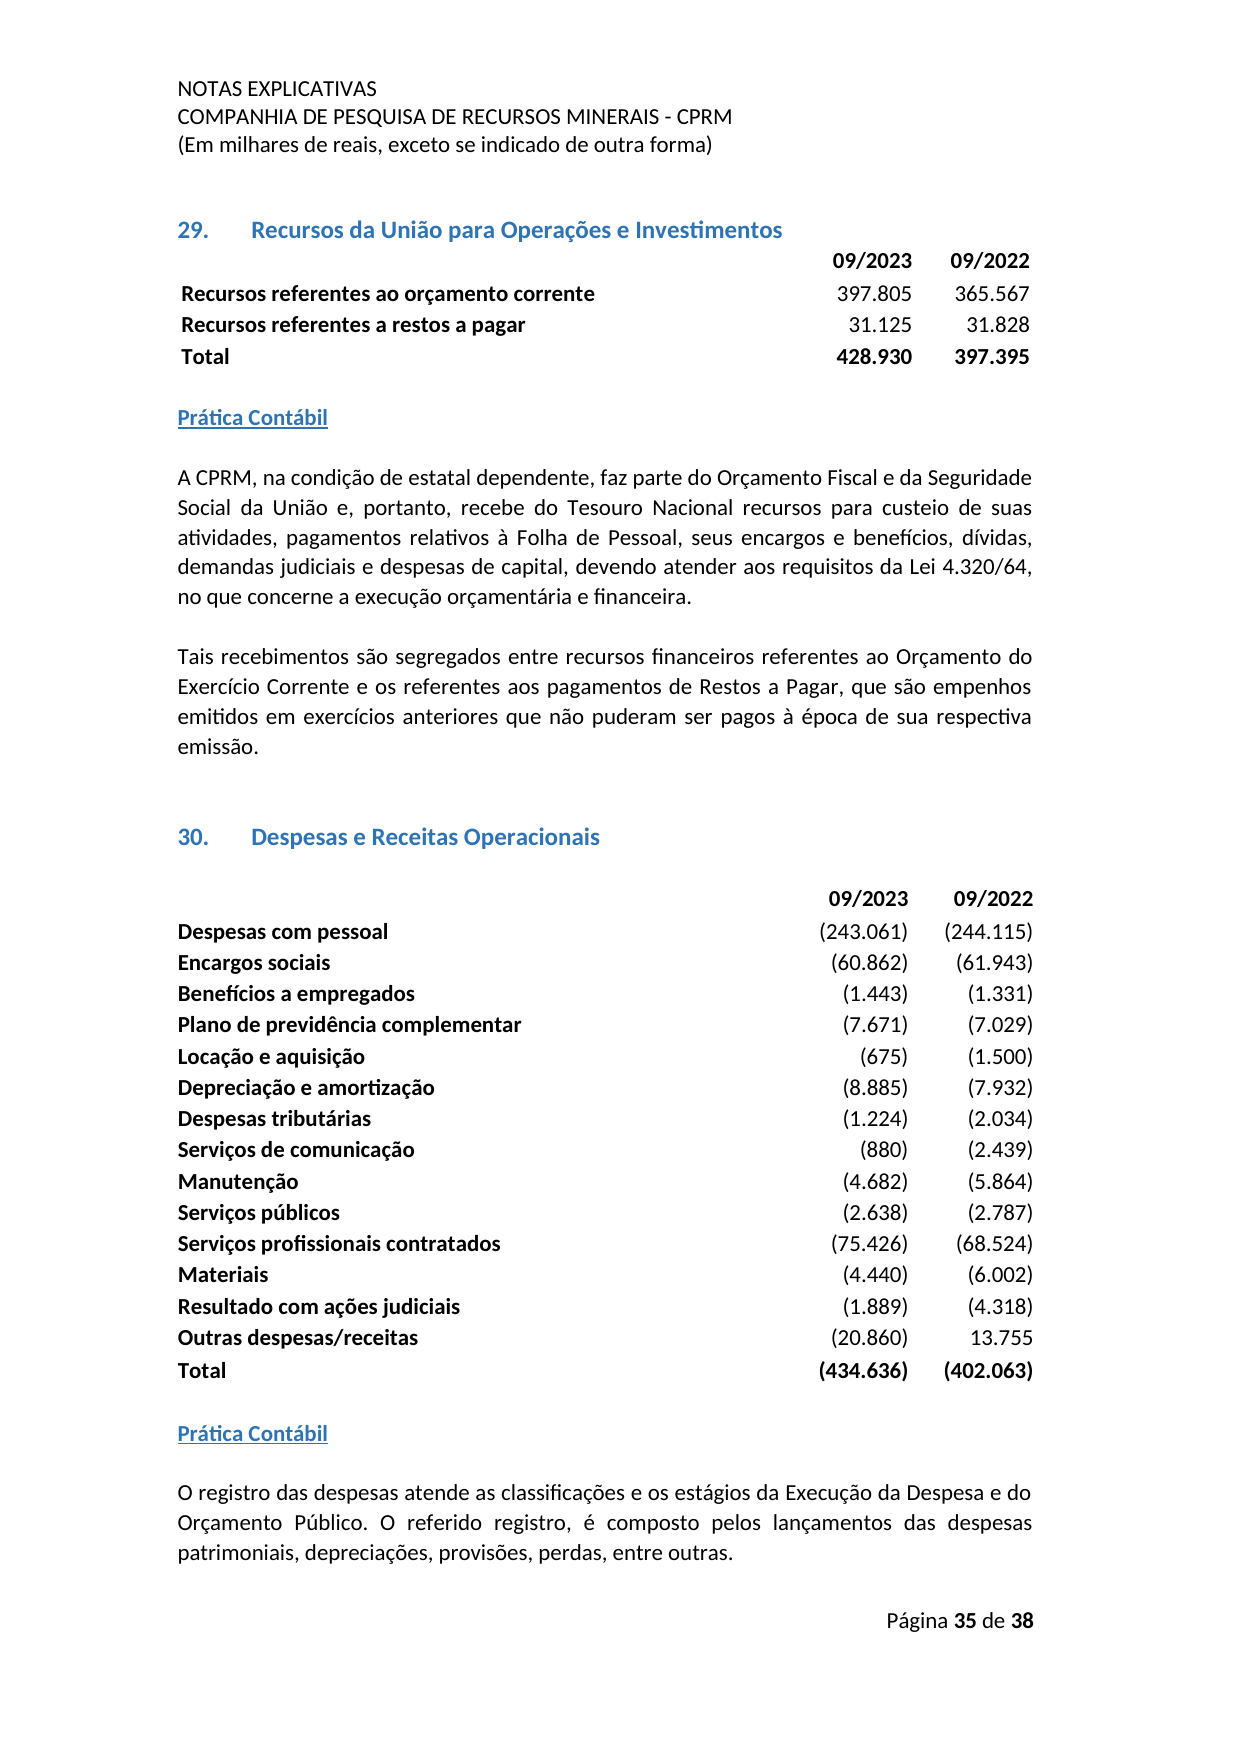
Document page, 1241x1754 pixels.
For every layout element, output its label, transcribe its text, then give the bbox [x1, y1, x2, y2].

table_header [170, 247, 805, 279]
table_cell Locação e aquisição [166, 1042, 793, 1073]
table_cell (4.440) [793, 1261, 919, 1292]
table_cell (1.224) [793, 1104, 919, 1136]
text Prática Contábil [177, 1419, 1034, 1447]
table_cell (880) [793, 1136, 919, 1167]
table_cell (2.787) [920, 1198, 1044, 1229]
table_cell (243.061) [793, 917, 919, 948]
table_cell Total [166, 1356, 793, 1389]
table_cell (1.443) [793, 979, 919, 1011]
text Prática Contábil [177, 403, 1034, 431]
table_cell Total [170, 342, 805, 373]
table_cell (434.636) [793, 1356, 919, 1389]
table_cell 397.395 [923, 342, 1041, 373]
table_cell Recursos referentes ao orçamento corrente [170, 279, 805, 311]
table_cell (4.682) [793, 1167, 919, 1198]
table_cell (75.426) [793, 1229, 919, 1261]
table_cell 365.567 [923, 279, 1041, 311]
table_cell (60.862) [793, 948, 919, 979]
table_cell Benefícios a empregados [166, 979, 793, 1011]
table_cell (1.331) [920, 979, 1044, 1011]
table_cell (4.318) [920, 1292, 1044, 1323]
table_cell (6.002) [920, 1261, 1044, 1292]
text O registro das despesas atende as classificações e os estágios da Execução da Despesa e do Orçamento Público. O referido registro, é composto pelos lançamentos das despesas patrimoniais, depreciações, provisões, perdas, entre outras. [177, 1478, 1034, 1566]
table_cell (7.671) [793, 1011, 919, 1042]
table_cell Serviços públicos [166, 1198, 793, 1229]
table_cell (2.034) [920, 1104, 1044, 1136]
table_cell Recursos referentes a restos a pagar [170, 311, 805, 342]
table_header 09/2023 [805, 247, 923, 279]
table_cell Resultado com ações judiciais [166, 1292, 793, 1323]
table_cell (2.439) [920, 1136, 1044, 1167]
list Recursos da União para Operações e Investimentos [177, 214, 1034, 244]
table_cell (1.500) [920, 1042, 1044, 1073]
table_cell Serviços de comunicação [166, 1136, 793, 1167]
table_cell 397.805 [805, 279, 923, 311]
table_cell (2.638) [793, 1198, 919, 1229]
table_cell Plano de previdência complementar [166, 1011, 793, 1042]
table_cell (244.115) [920, 917, 1044, 948]
list Despesas e Receitas Operacionais [177, 822, 1034, 852]
table_cell 31.125 [805, 311, 923, 342]
table_cell 428.930 [805, 342, 923, 373]
text Tais recebimentos são segregados entre recursos financeiros referentes ao Orçamento do Exercício Corrente e os referentes aos pagamentos de Restos a Pagar, que são empenhos emitidos em exercícios anteriores que não puderam ser pagos à época de sua respectiva emissão. [177, 642, 1034, 760]
table_cell Despesas com pessoal [166, 917, 793, 948]
table_cell (8.885) [793, 1073, 919, 1104]
text A CPRM, na condição de estatal dependente, faz parte do Orçamento Fiscal e da Seguridade Social da União e, portanto, recebe do Tesouro Nacional recursos para custeio de suas atividades, pagamentos relativos à Folha de Pessoal, seus encargos e benefícios, dívidas, demandas judiciais e despesas de capital, devendo atender aos requisitos da Lei 4.320/64, no que concerne a execução orçamentária e financeira. [177, 463, 1034, 610]
table_header 09/2022 [920, 884, 1044, 917]
table_cell Manutenção [166, 1167, 793, 1198]
table_cell Encargos sociais [166, 948, 793, 979]
table_cell (675) [793, 1042, 919, 1073]
table_cell (61.943) [920, 948, 1044, 979]
table_cell Depreciação e amortização [166, 1073, 793, 1104]
table_header 09/2022 [923, 247, 1041, 279]
table_cell (68.524) [920, 1229, 1044, 1261]
table_cell (402.063) [920, 1356, 1044, 1389]
table_cell (7.932) [920, 1073, 1044, 1104]
table_cell (1.889) [793, 1292, 919, 1323]
table_header [166, 884, 793, 917]
table_cell Serviços profissionais contratados [166, 1229, 793, 1261]
table_cell 13.755 [920, 1323, 1044, 1356]
table_cell Outras despesas/receitas [166, 1323, 793, 1356]
table_cell (7.029) [920, 1011, 1044, 1042]
table_cell Materiais [166, 1261, 793, 1292]
table_cell 31.828 [923, 311, 1041, 342]
table_cell (20.860) [793, 1323, 919, 1356]
table_header 09/2023 [793, 884, 919, 917]
table_cell (5.864) [920, 1167, 1044, 1198]
table_cell Despesas tributárias [166, 1104, 793, 1136]
